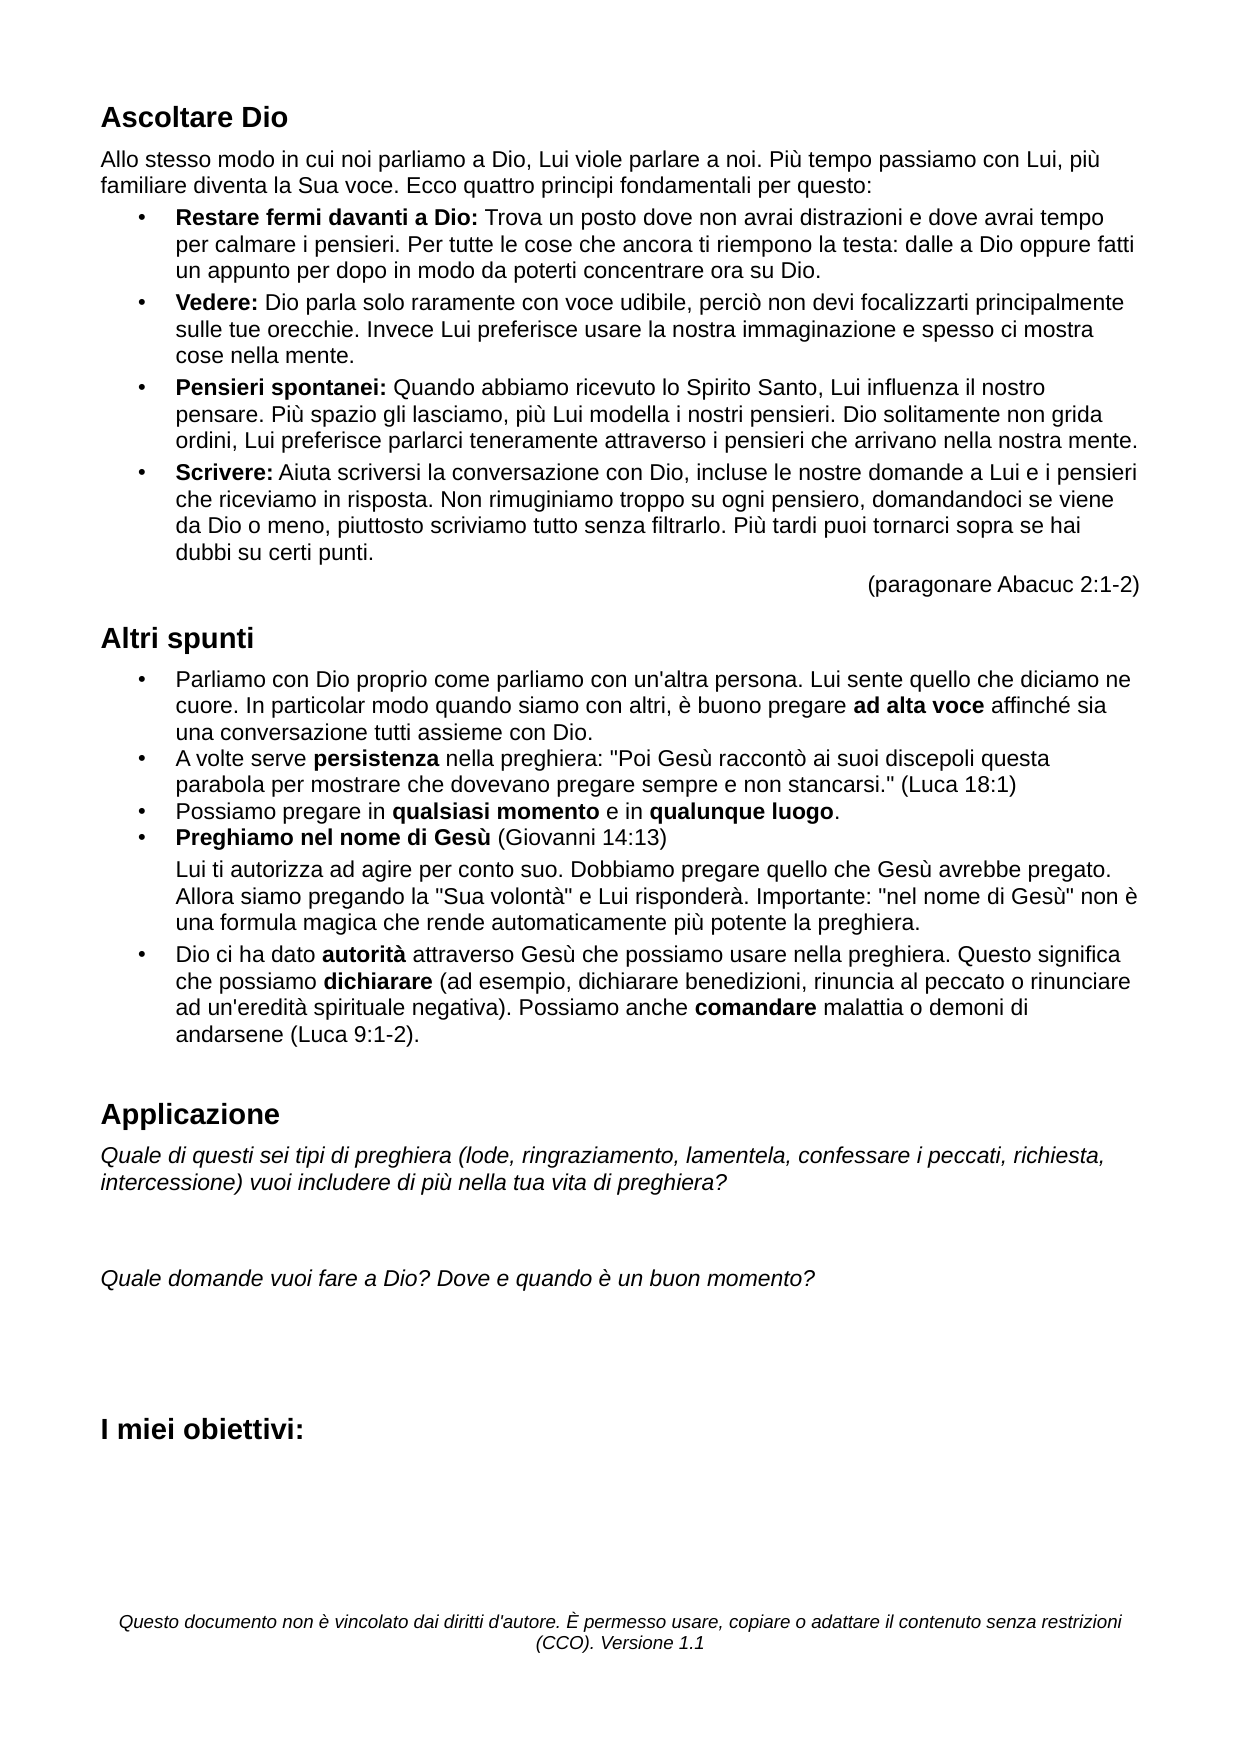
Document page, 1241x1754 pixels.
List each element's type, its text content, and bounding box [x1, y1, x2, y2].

list Scrivere: Aiuta scriversi la conversazione con Dio, incluse le nostre domande a Lui e i pensieri che riceviamo in risposta. Non rimuginiamo troppo su ogni pensiero, domandandoci se viene da Dio o meno, piuttosto scriviamo tutto senza filtrarlo. Più tardi puoi tornarci sopra se hai dubbi su certi punti. [138, 459, 1140, 565]
list Lui ti autorizza ad agire per conto suo. Dobbiamo pregare quello che Gesù avrebbe pregato. Allora siamo pregando la "Sua volontà" e Lui risponderà. Importante: "nel nome di Gesù" non è una formula magica che rende automaticamente più potente la preghiera. [138, 856, 1140, 936]
list Pensieri spontanei: Quando abbiamo ricevuto lo Spirito Santo, Lui influenza il nostro pensare. Più spazio gli lasciamo, più Lui modella i nostri pensieri. Dio solitamente non grida ordini, Lui preferisce parlarci teneramente attraverso i pensieri che arrivano nella nostra mente. [138, 374, 1140, 453]
list Vedere: Dio parla solo raramente con voce udibile, perciò non devi focalizzarti principalmente sulle tue orecchie. Invece Lui preferisce usare la nostra immaginazione e spesso ci mostra cose nella mente. [138, 289, 1140, 368]
list Restare fermi davanti a Dio: Trova un posto dove non avrai distrazioni e dove avrai tempo per calmare i pensieri. Per tutte le cose che ancora ti riempono la testa: dalle a Dio oppure fatti un appunto per dopo in modo da poterti concentrare ora su Dio. [138, 204, 1140, 283]
text Allo stesso modo in cui noi parliamo a Dio, Lui viole parlare a noi. Più tempo passiamo con Lui, più familiare diventa la Sua voce. Ecco quattro principi fondamentali per questo: [100, 146, 1140, 198]
list Possiamo pregare in qualsiasi momento e in qualunque luogo. [138, 798, 1140, 824]
list Parliamo con Dio proprio come parliamo con un'altra persona. Lui sente quello che diciamo ne cuore. In particolar modo quando siamo con altri, è buono pregare ad alta voce affinché sia una conversazione tutti assieme con Dio. [138, 666, 1140, 745]
subtitle Applicazione [100, 1097, 1140, 1130]
text Quale di questi sei tipi di preghiera (lode, ringraziamento, lamentela, confessare i peccati, richiesta, intercessione) vuoi includere di più nella tua vita di preghiera? [100, 1142, 1140, 1195]
subtitle Ascoltare Dio [100, 100, 1140, 134]
list Dio ci ha dato autorità attraverso Gesù che possiamo usare nella preghiera. Questo significa che possiamo dichiarare (ad esempio, dichiarare benedizioni, rinuncia al peccato o rinunciare ad un'eredità spirituale negativa). Possiamo anche comandare malattia o demoni di andarsene (Luca 9:1-2). [138, 941, 1140, 1047]
list Preghiamo nel nome di Gesù (Giovanni 14:13) [138, 824, 1140, 851]
list A volte serve persistenza nella preghiera: "Poi Gesù raccontò ai suoi discepoli questa parabola per mostrare che dovevano pregare sempre e non stancarsi." (Luca 18:1) [138, 745, 1140, 798]
subtitle I miei obiettivi: [100, 1412, 1140, 1446]
text Quale domande vuoi fare a Dio? Dove e quando è un buon momento? [100, 1265, 1140, 1292]
subtitle Altri spunti [100, 621, 1140, 654]
text (paragonare Abacuc 2:1-2) [100, 571, 1140, 597]
